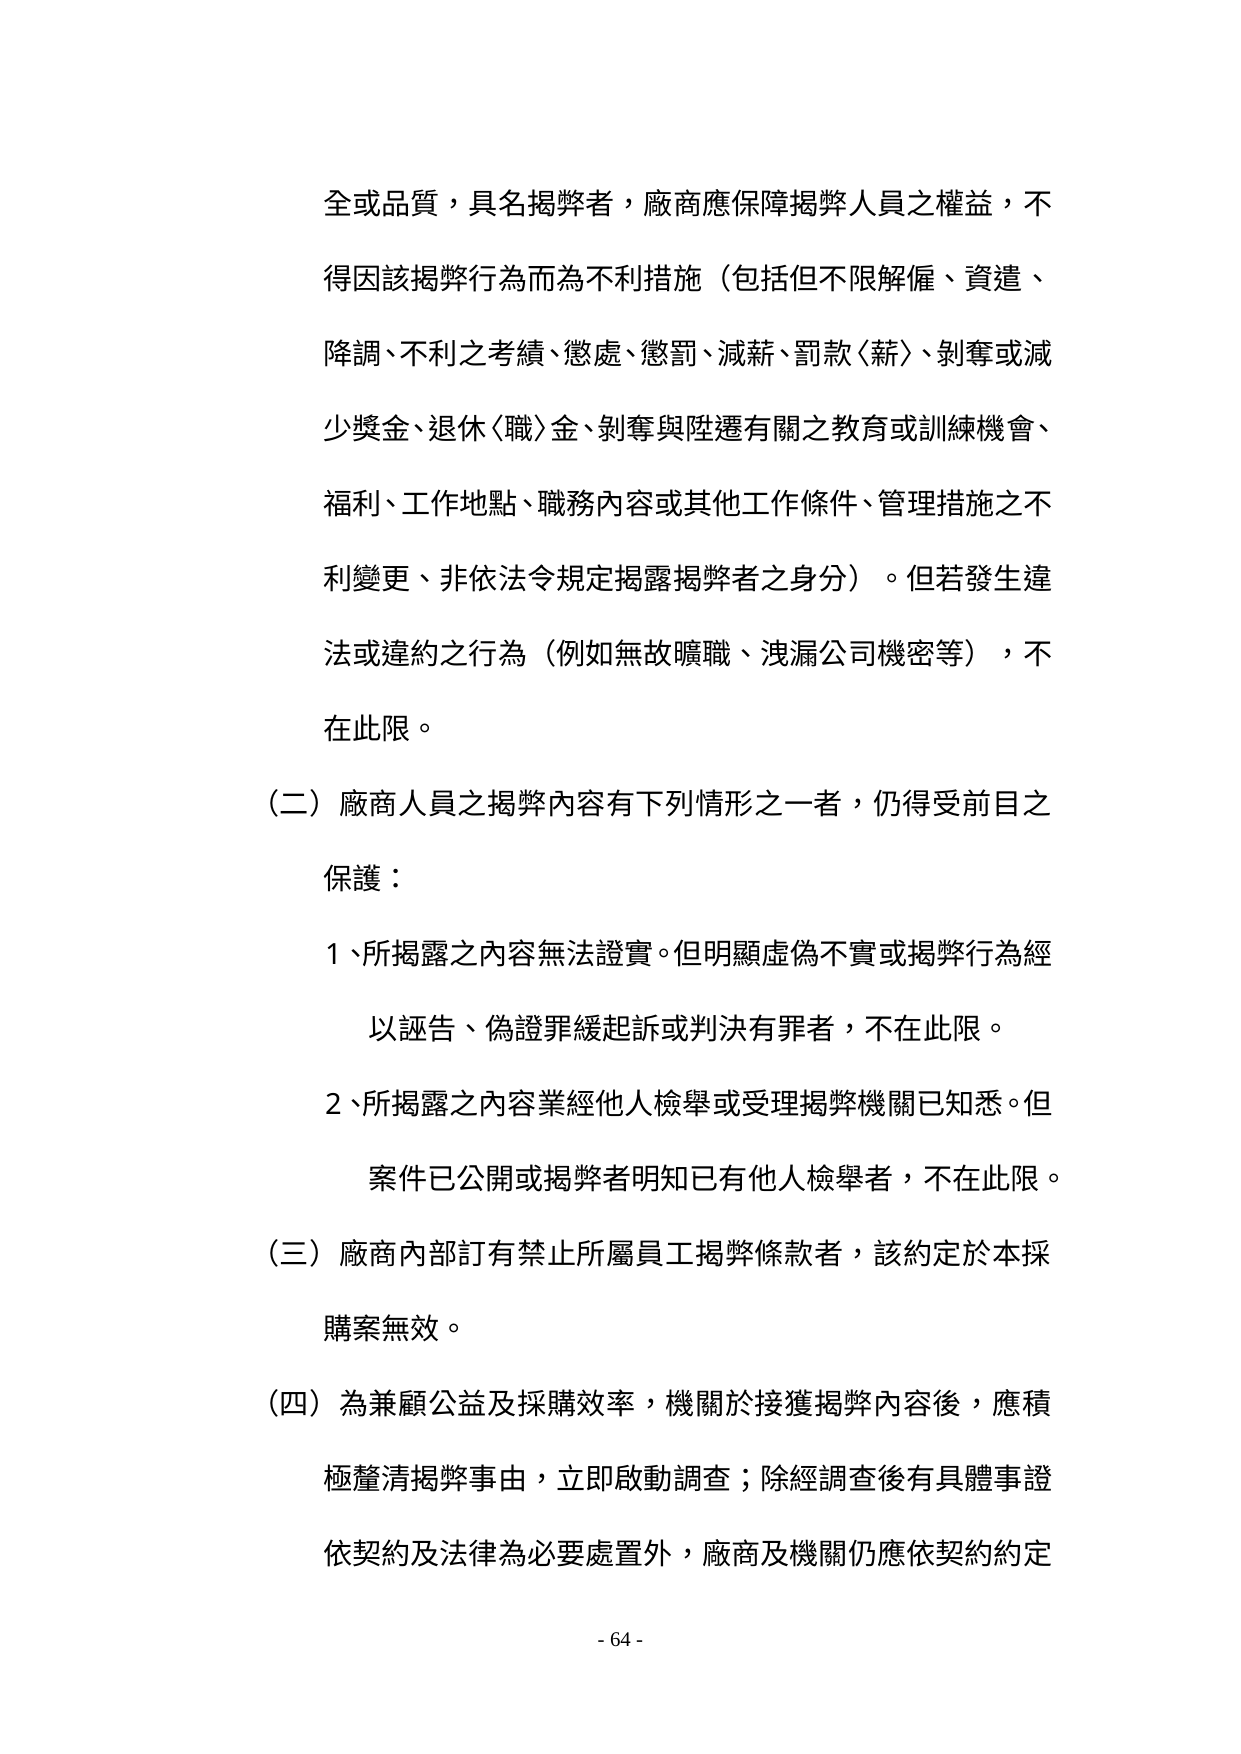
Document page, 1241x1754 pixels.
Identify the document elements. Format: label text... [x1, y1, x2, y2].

text （四）為兼顧公益及採購效率，機關於接獲揭弊內容後，應積極釐清揭弊事由，立即啟動調查；除經調查後有具體事證，依契約及法律為必要處置外，廠商及機關仍應依契約約定正常履約及估驗。 [250, 1364, 1053, 1589]
text （三）廠商內部訂有禁止所屬員工揭弊條款者，該約定於本採購案無效。 [250, 1214, 1053, 1364]
text （二）廠商人員之揭弊內容有下列情形之一者，仍得受前目之保護： [250, 764, 1053, 914]
text （一）廠商人員（包括勞工及其主管）針對本採購案發現其雇主、所屬員工或機關人員（包括代理或代表機關處理採購事務之廠商）涉有違反採購法、本契約或其他影響公共安全或品質，具名揭弊者，廠商應保障揭弊人員之權益，不得因該揭弊行為而為不利措施（包括但不限解僱、資遣、降調、不利之考績、懲處、懲罰、減薪、罰款〈薪〉、剝奪或減少獎金、退休〈職〉金、剝奪與陞遷有關之教育或訓練機會、福利、工作地點、職務內容或其他工作條件、管理措施之不利變更、非依法令規定揭露揭弊者之身分）。但若發生違法或違約之行為（例如無故曠職、洩漏公司機密等），不在此限。 [250, 164, 1053, 764]
text 1、所揭露之內容無法證實。但明顯虛偽不實或揭弊行為經以誣告、偽證罪緩起訴或判決有罪者，不在此限。 [325, 914, 1053, 1064]
text 2、所揭露之內容業經他人檢舉或受理揭弊機關已知悉。但案件已公開或揭弊者明知已有他人檢舉者，不在此限。 [325, 1064, 1053, 1214]
